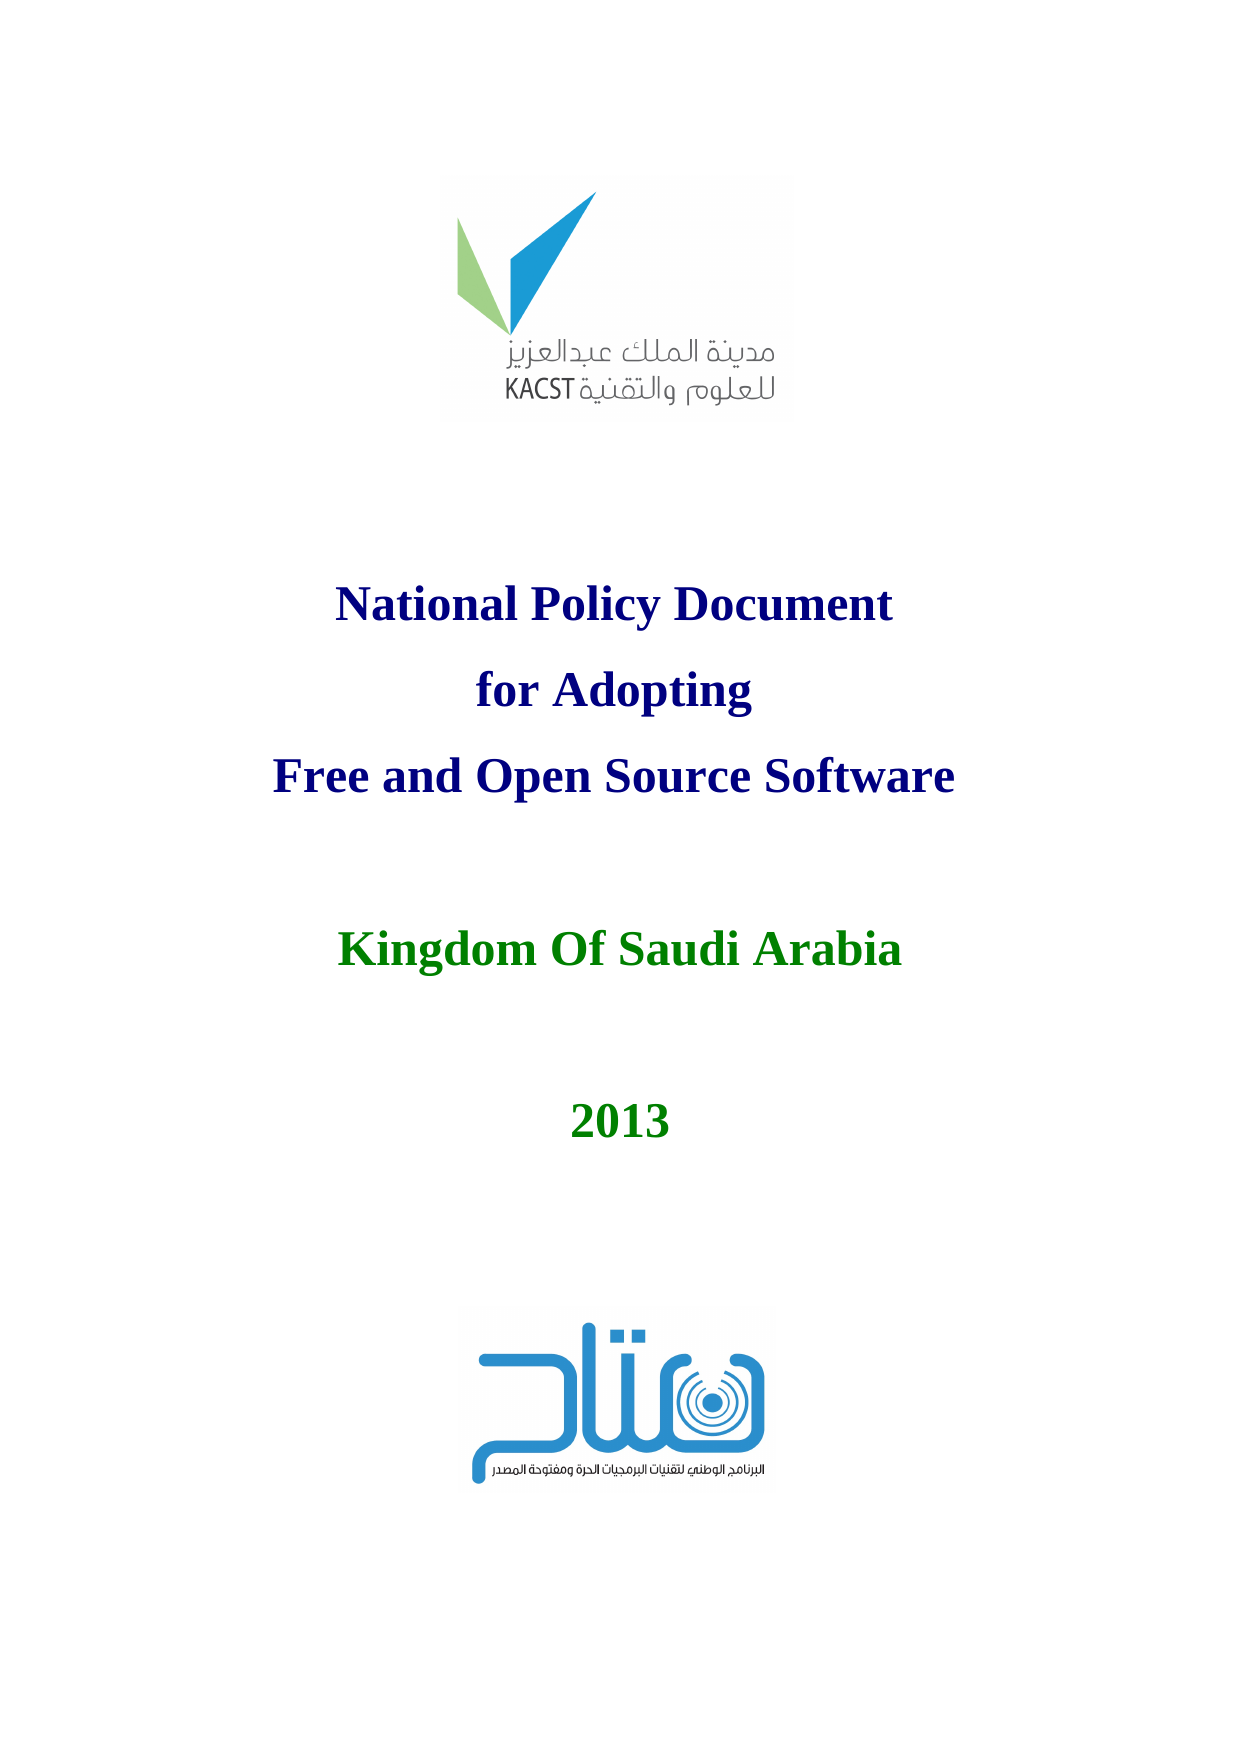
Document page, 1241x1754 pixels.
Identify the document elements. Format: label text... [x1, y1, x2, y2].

text 2013 [150, 1091, 1090, 1148]
picture [458, 1306, 777, 1493]
text Free and Open Source Software [150, 746, 1090, 803]
text Kingdom Of Saudi Arabia [150, 918, 1090, 976]
text National Policy Document [150, 573, 1090, 631]
text for Adopting [150, 659, 1090, 717]
picture [439, 175, 795, 422]
